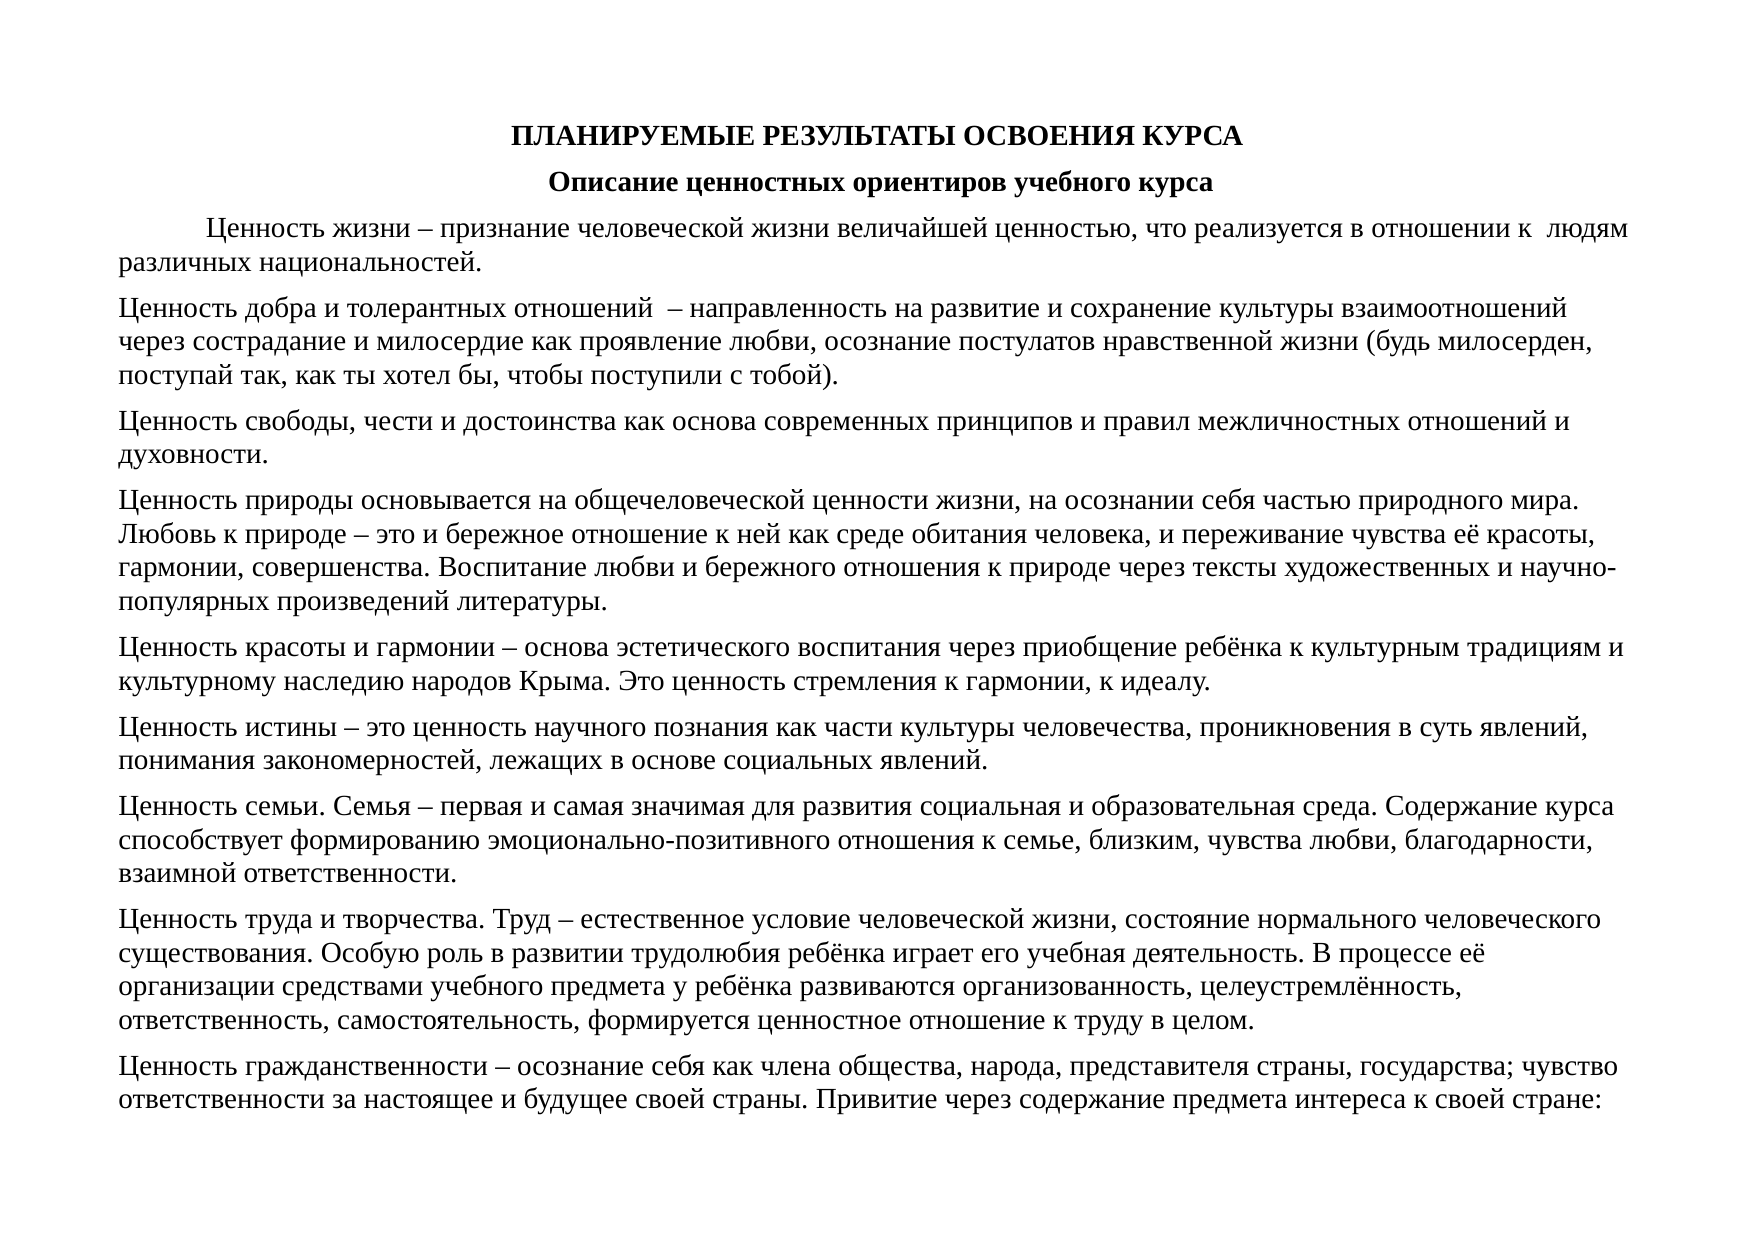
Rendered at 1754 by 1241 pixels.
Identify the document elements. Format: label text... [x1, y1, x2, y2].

text Ценность истины – это ценность научного познания как части культуры человечества, проникновения в суть явлений, понимания закономерностей, лежащих в основе социальных явлений. [118, 709, 1636, 776]
text Ценность природы основывается на общечеловеческой ценности жизни, на осознании себя частью природного мира. Любовь к природе – это и бережное отношение к ней как среде обитания человека, и переживание чувства её красоты, гармонии, совершенства. Воспитание любви и бережного отношения к природе через тексты художественных и научно-популярных произведений литературы. [118, 482, 1636, 617]
text Ценность гражданственности – осознание себя как члена общества, народа, представителя страны, государства; чувство ответственности за настоящее и будущее своей страны. Привитие через содержание предмета интереса к своей стране: [118, 1048, 1636, 1115]
text Ценность труда и творчества. Труд – естественное условие человеческой жизни, состояние нормального человеческого существования. Особую роль в развитии трудолюбия ребёнка играет его учебная деятельность. В процессе её организации средствами учебного предмета у ребёнка развиваются организованность, целеустремлённость, ответственность, самостоятельность, формируется ценностное отношение к труду в целом. [118, 901, 1636, 1036]
text Ценность добра и толерантных отношений – направленность на развитие и сохранение культуры взаимоотношений через сострадание и милосердие как проявление любви, осознание постулатов нравственной жизни (будь милосерден, поступай так, как ты хотел бы, чтобы поступили с тобой). [118, 290, 1636, 390]
text Описание ценностных ориентиров учебного курса [118, 164, 1636, 198]
text Ценность жизни – признание человеческой жизни величайшей ценностью, что реализуется в отношении к людям различных национальностей. [118, 210, 1636, 277]
text Ценность свободы, чести и достоинства как основа современных принципов и правил межличностных отношений и духовности. [118, 403, 1636, 470]
text Ценность семьи. Семья – первая и самая значимая для развития социальная и образовательная среда. Содержание курса способствует формированию эмоционально-позитивного отношения к семье, близким, чувства любви, благодарности, взаимной ответственности. [118, 788, 1636, 889]
text ПЛАНИРУЕМЫЕ РЕЗУЛЬТАТЫ ОСВОЕНИЯ КУРСА [118, 118, 1636, 152]
text Ценность красоты и гармонии – основа эстетического воспитания через приобщение ребёнка к культурным традициям и культурному наследию народов Крыма. Это ценность стремления к гармонии, к идеалу. [118, 629, 1636, 696]
